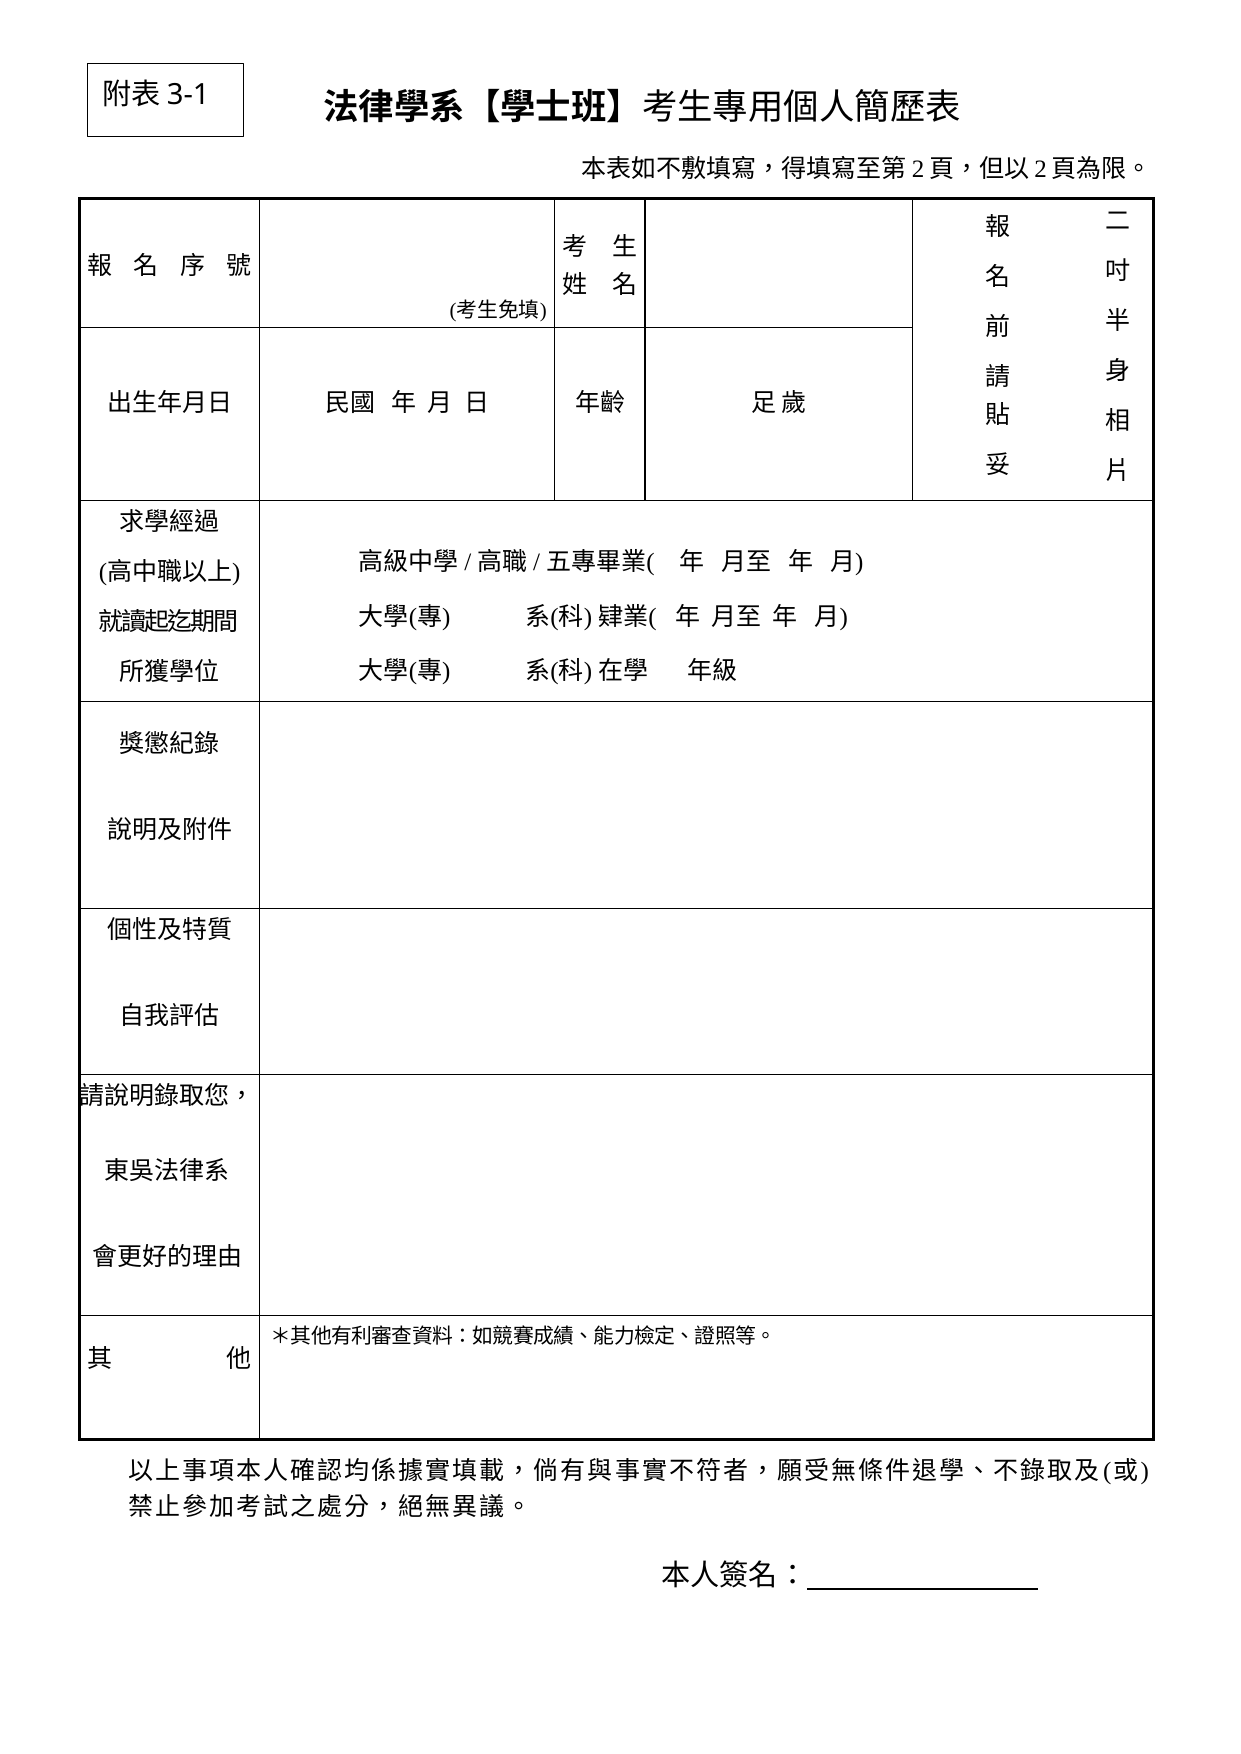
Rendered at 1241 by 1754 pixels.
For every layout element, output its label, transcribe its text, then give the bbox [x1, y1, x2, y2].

table_header 二 吋 半 身 相 片 [1033, 200, 1152, 500]
table_header [646, 200, 912, 327]
text 本表如不敷填寫，得填寫至第2頁，但以2頁為限。 [128, 148, 1152, 184]
text 附表3-1 [102, 71, 229, 113]
table_cell [260, 702, 1152, 908]
table_cell 求學經過 (高中職以上) 就讀起迄期間 所獲學位 [81, 501, 259, 701]
text 以上事項本人確認均係據實填載，倘有與事實不符者，願受無條件退學、不錄取及(或)禁止參加考試之處分，絕無異議。 [128, 1451, 1152, 1523]
table_cell 個性及特質 自我評估 [81, 909, 259, 1074]
table_cell 其他 [81, 1316, 259, 1438]
table_cell 獎懲紀錄 說明及附件 [81, 702, 259, 908]
table_cell 高級中學 / 高職 / 五專畢業( 年 月至 年 月) 大學(專) 系(科) 肄業( 年 月至 年 月) 大學(專) 系(科) 在學 年級 [260, 501, 1152, 701]
table_cell 請說明錄取您，東吳法律系 會更好的理由 [81, 1075, 259, 1314]
table_cell 足 歲 [646, 328, 912, 500]
table_header (考生免填) [260, 200, 554, 327]
table_header 報名序號 [81, 200, 259, 327]
text 法律學系【學士班】考生專用個人簡歷表 [244, 78, 1152, 129]
table_cell [260, 1075, 1152, 1314]
table_cell ＊其他有利審查資料：如競賽成績、能力檢定、證照等。 [260, 1316, 1152, 1438]
table_cell 出生年月日 [81, 328, 259, 500]
table_cell 年齡 [555, 328, 644, 500]
table_header 考生 姓名 [555, 200, 644, 327]
text 本人簽名： [128, 1536, 1152, 1611]
table_cell [260, 909, 1152, 1074]
table_cell 民國 年 月 日 [260, 328, 554, 500]
table_header 報 名 前 請 貼 妥 [913, 200, 1033, 500]
